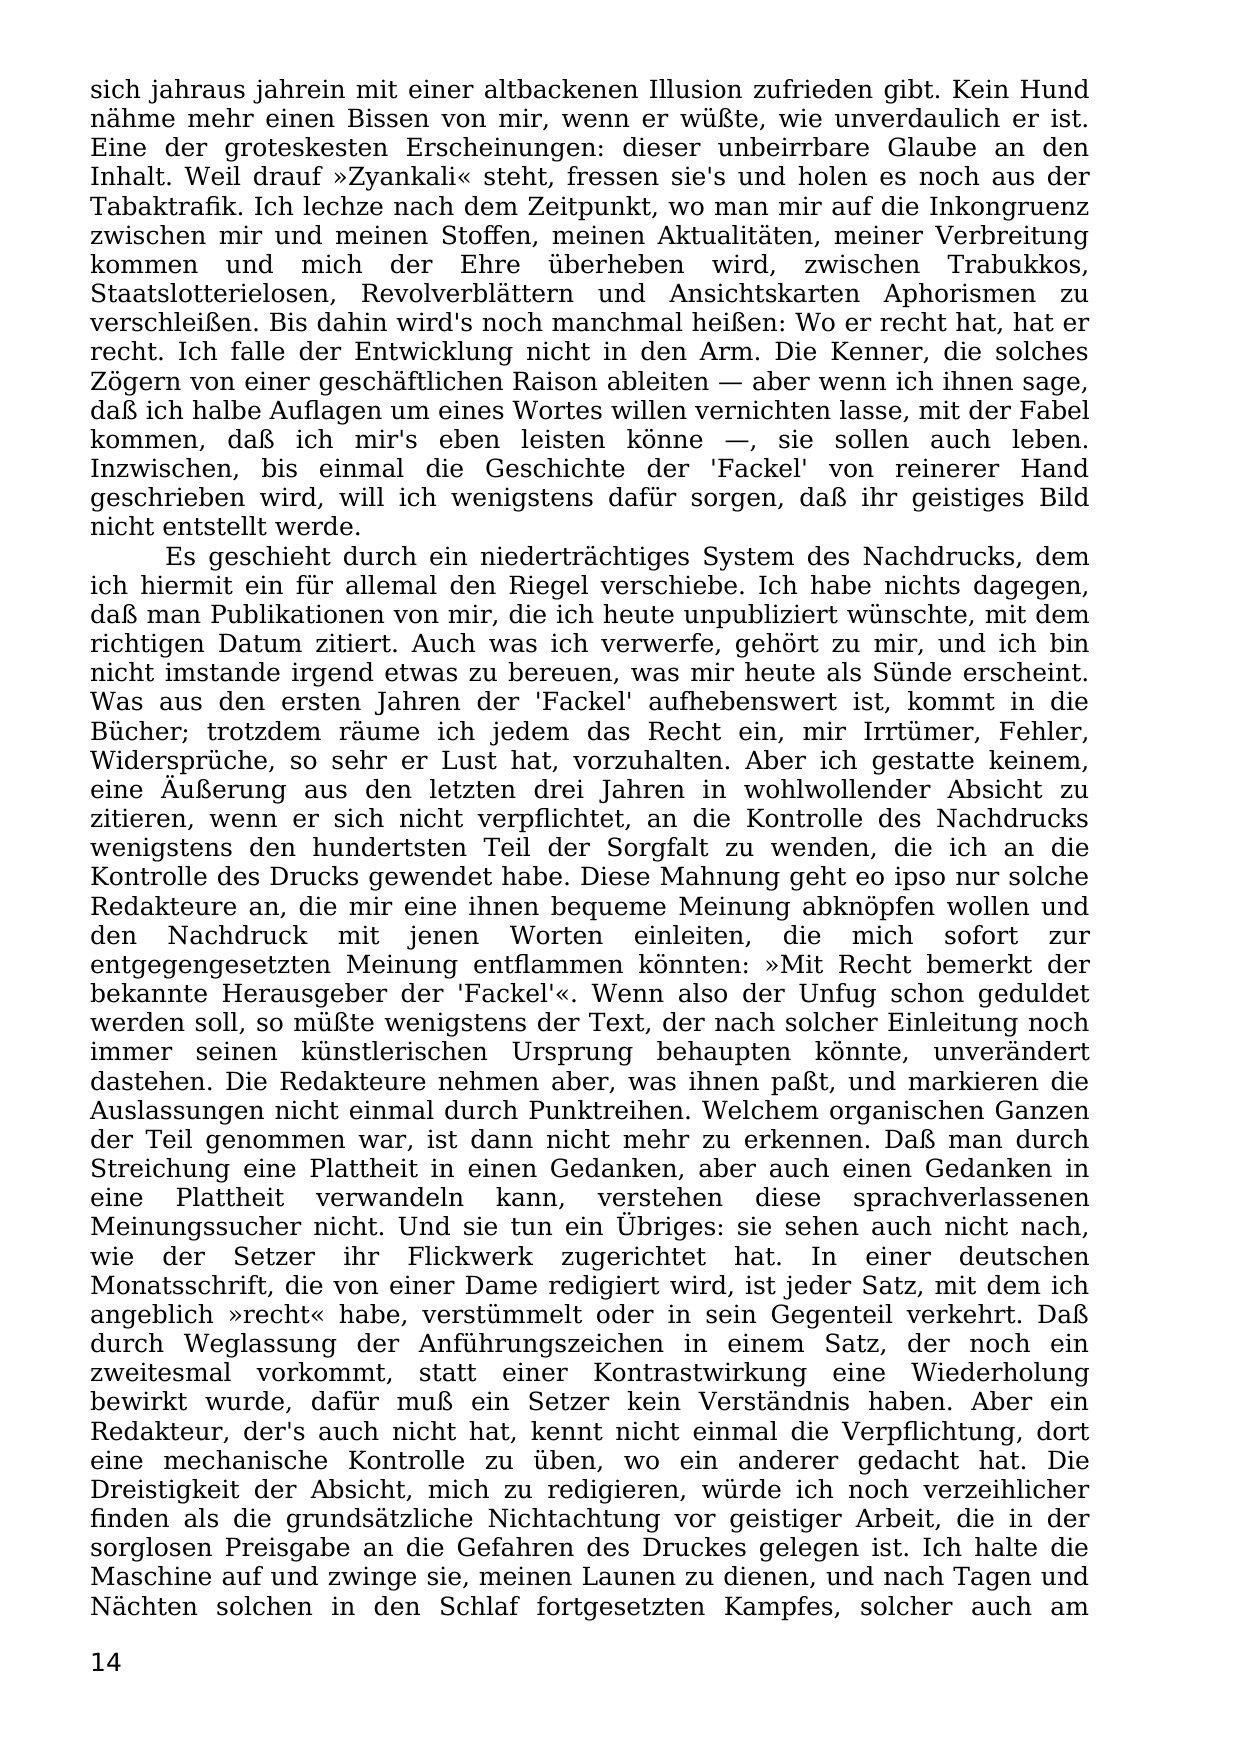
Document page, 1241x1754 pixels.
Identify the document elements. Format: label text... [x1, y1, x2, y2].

text sich jahraus jahrein mit einer altbackenen Illusion zufrieden gibt. Kein Hund nähme mehr einen Bissen von mir, wenn er wüßte, wie unverdaulich er ist. Eine der groteskesten Erscheinungen: dieser unbeirrbare Glaube an den Inhalt. Weil drauf »Zyankali« steht, fressen sie's und holen es noch aus der Tabak­trafik. Ich lechze nach dem Zeitpunkt, wo man mir auf die Inkongruenz zwischen mir und meinen Stoffen, meinen Aktualitäten, meiner Verbreitung kommen und mich der Ehre überheben wird, zwischen Trabukkos, Staatslotterielosen, Revolverblättern und Ansichtskarten Aphorismen zu verschleißen. Bis dahin wird's noch manchmal heißen: Wo er recht hat, hat er recht. Ich falle der Entwicklung nicht in den Arm. Die Kenner, die solches Zögern von einer geschäftlichen Raison ableiten — aber wenn ich ihnen sage, daß ich halbe Auflagen um eines Wortes willen vernichten lasse, mit der Fabel kommen, daß ich mir's eben leisten könne —, sie sollen auch leben. Inzwischen, bis einmal die Geschichte der 'Fackel' von reinerer Hand geschrieben wird, will ich wenigstens dafür sorgen, daß ihr geistiges Bild nicht entstellt werde. [90, 75, 1091, 542]
text Es geschieht durch ein niederträchtiges System des Nachdrucks, dem ich hiermit ein für allemal den Riegel verschiebe. Ich habe nichts dagegen, daß man Publikationen von mir, die ich heute unpubliziert wünschte, mit dem richtigen Datum zitiert. Auch was ich verwerfe, gehört zu mir, und ich bin nicht imstande irgend etwas zu bereuen, was mir heute als Sünde erscheint. Was aus den ersten Jahren der 'Fackel' aufhebenswert ist, kommt in die Bücher; trotzdem räume ich jedem das Recht ein, mir Irrtümer, Fehler, Widersprüche, so sehr er Lust hat, vorzuhalten. Aber ich gestatte keinem, eine Äußerung aus den letzten drei Jahren in wohlwollender Absicht zu zitieren, wenn er sich nicht verpflichtet, an die Kontrolle des Nachdrucks wenigstens den hundertsten Teil der Sorgfalt zu wenden, die ich an die Kontrolle des Drucks gewendet habe. Diese Mahnung geht eo ipso nur solche Redakteure an, die mir eine ihnen bequeme Meinung abknöpfen wollen und den Nachdruck mit jenen Worten einleiten, die mich sofort zur entgegengesetzten Meinung entflammen könnten: »Mit Recht bemerkt der bekannte Herausgeber der 'Fackel'«. Wenn also der Unfug schon geduldet werden soll, so müßte wenigstens der Text, der nach solcher Einleitung noch immer seinen künstlerischen Ursprung behaupten könnte, unverändert dastehen. Die Redakteure nehmen aber, was ihnen paßt, und markieren die Auslassungen nicht einmal durch Punktreihen. Welchem organischen Ganzen der Teil genommen war, ist dann nicht mehr zu erkennen. Daß man durch Streichung eine Plattheit in einen Gedanken, aber auch einen Gedanken in eine Plattheit verwandeln kann, verstehen diese sprachverlassenen Meinungssucher nicht. Und sie tun ein Übriges: sie sehen auch nicht nach, wie der Setzer ihr Flickwerk zugerichtet hat. In einer deutschen Monatsschrift, die von einer Dame redigiert wird, ist jeder Satz, mit dem ich angeblich »recht« habe, verstümmelt oder in sein Gegenteil verkehrt. Daß durch Weglassung der Anführungszeichen in einem Satz, der noch ein zweitesmal vorkommt, statt einer Kontrastwirkung eine Wiederholung bewirkt wurde, dafür muß ein Setzer kein Verständnis haben. Aber ein Redakteur, der's auch nicht hat, kennt nicht einmal die Verpflichtung, dort eine mechanische Kontrolle zu üben, wo ein anderer gedacht hat. Die Dreistigkeit der Absicht, mich zu redigieren, würde ich noch verzeihlicher finden als die grundsätzliche Nichtachtung vor geistiger Arbeit, die in der sorglosen Preisgabe an die Gefahren des Druckes gelegen ist. Ich halte die Maschine auf und zwinge sie, meinen Launen zu dienen, und nach Tagen und Nächten solchen in den Schlaf fortgesetzten Kampfes, solcher auch am [90, 542, 1091, 1621]
